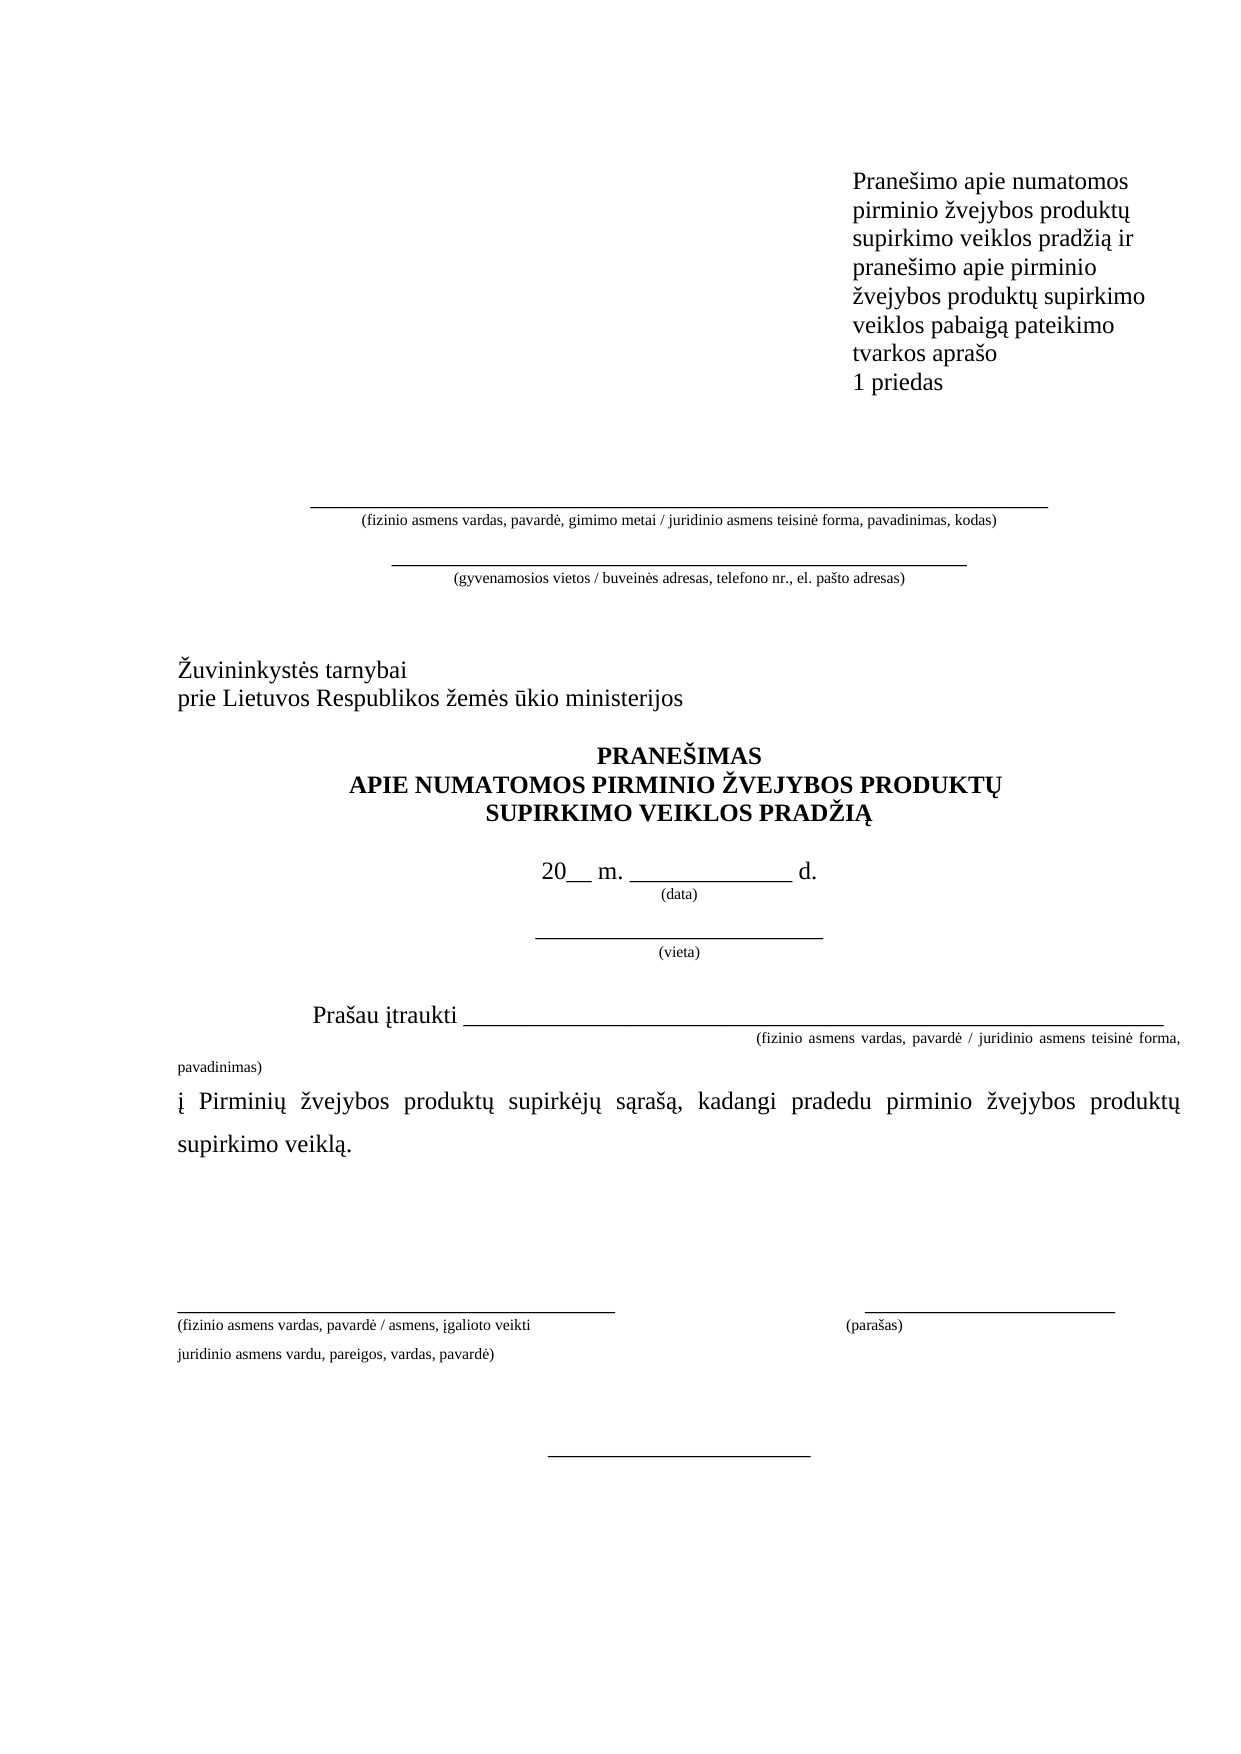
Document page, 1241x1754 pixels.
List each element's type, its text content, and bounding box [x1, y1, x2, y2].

text prie Lietuvos Respublikos žemės ūkio ministerijos [177, 683, 1181, 712]
text ___________________________________ ____________________ [177, 1287, 1181, 1316]
text (data) [177, 885, 1181, 913]
text juridinio asmens vardu, pareigos, vardas, pavardė) [177, 1345, 1181, 1373]
text SUPIRKIMO VEIKLOS PRADŽIĄ [177, 798, 1181, 827]
text Prašau įtraukti ________________________________________________________ [177, 1000, 1181, 1028]
text ______________________________________________ [177, 540, 1181, 568]
text (gyvenamosios vietos / buveinės adresas, telefono nr., el. pašto adresas) [177, 568, 1181, 597]
text (fizinio asmens vardas, pavardė / asmens, įgalioto veikti (parašas) [177, 1316, 1181, 1345]
text ___________________________________________________________ [177, 482, 1181, 511]
text Pranešimo apie numatomos pirminio žvejybos produktų supirkimo veiklos pradžią ir pranešimo apie pirminio žvejybos produktų supirkimo veiklos pabaigą pateikimo tvarkos aprašo [852, 166, 1181, 367]
text 20__ m. _____________ d. [177, 856, 1181, 885]
text 1 priedas [852, 367, 1181, 396]
text į Pirminių žvejybos produktų supirkėjų sąrašą, kadangi pradedu pirminio žvejybos produktų supirkimo veiklą. [177, 1086, 1181, 1158]
text (vieta) [177, 942, 1181, 971]
text (fizinio asmens vardas, pavardė / juridinio asmens teisinė forma, pavadinimas) [177, 1028, 1181, 1086]
text _______________________ [177, 913, 1181, 942]
text (fizinio asmens vardas, pavardė, gimimo metai / juridinio asmens teisinė forma, pavadinimas, kodas) [177, 511, 1181, 540]
text Žuvininkystės tarnybai [177, 655, 1181, 683]
text PRANEŠIMAS [177, 741, 1181, 770]
text APIE NUMATOMOS PIRMINIO ŽVEJYBOS PRODUKTŲ [177, 770, 1181, 798]
text _____________________ [177, 1431, 1181, 1460]
